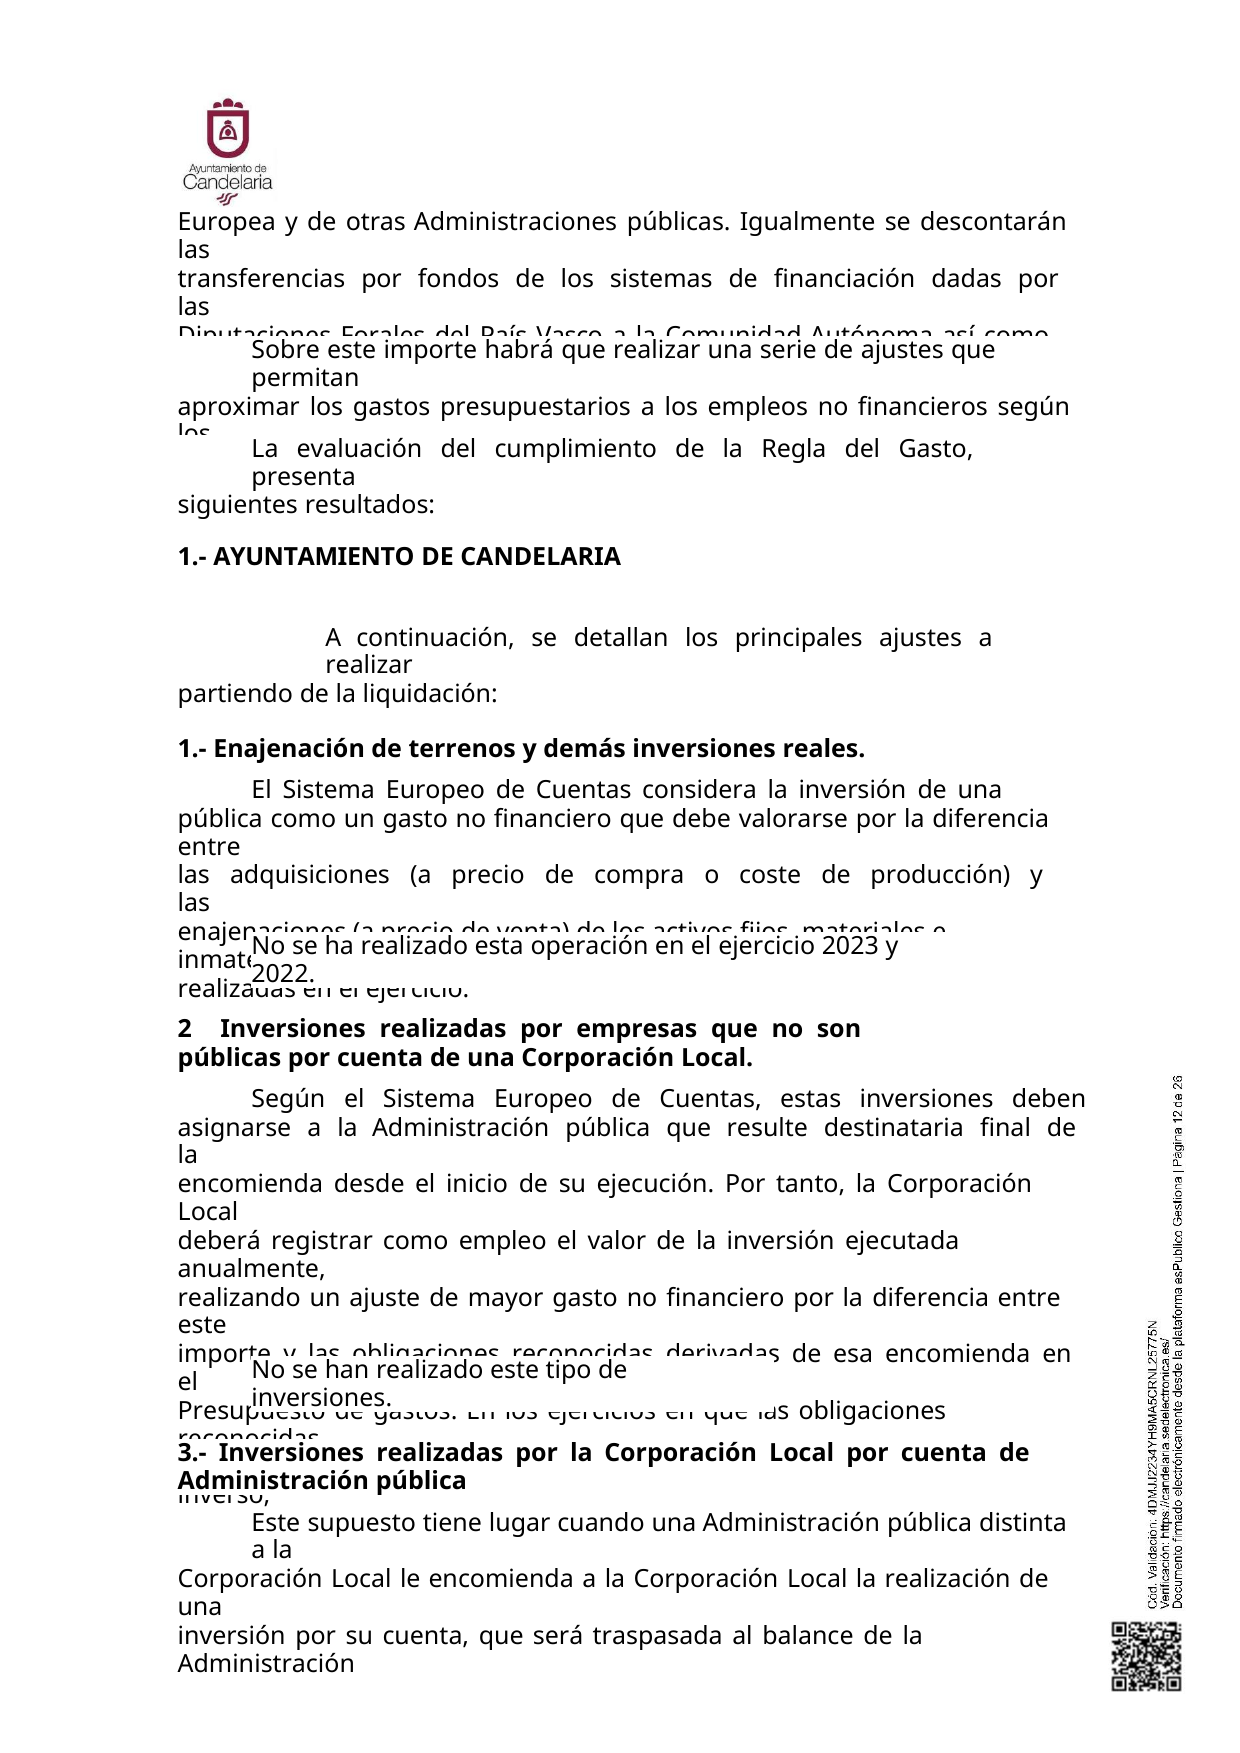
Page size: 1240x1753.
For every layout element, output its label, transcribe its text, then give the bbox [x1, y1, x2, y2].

text realizadas en el ejercicio. [382, 975, 1087, 1003]
text públicas por cuenta de una Corporación Local. [177, 1044, 760, 1072]
text realizando un ajuste de mayor gasto no financiero por la diferencia entre este [177, 1284, 1087, 1339]
text El Sistema Europeo de Cuentas considera la inversión de una unidad [251, 776, 1087, 805]
text encomienda desde el inicio de su ejecución. Por tanto, la Corporación Local [177, 1170, 1087, 1226]
text superen el valor de las certificaciones de obra, se procederá en sentido inverso, [177, 1454, 1087, 1509]
text Administración pública [177, 1467, 478, 1495]
text No se ha realizado esta operación en el ejercicio 2023 y 2022. [251, 932, 966, 988]
text deberá registrar como empleo el valor de la inversión ejecutada anualmente, [177, 1227, 1087, 1283]
text 1 [177, 543, 191, 571]
text .- AYUNTAMIENTO DE CANDELARIA [191, 543, 648, 571]
text No se han realizado este tipo de inversiones. [251, 1356, 774, 1412]
text Europea y de otras Administraciones públicas. Igualmente se descontarán las [177, 208, 1087, 264]
text Según el Sistema Europeo de Cuentas, estas inversiones deben [251, 1085, 1087, 1113]
text 2 [177, 1015, 216, 1043]
text .- Inversiones realizadas por empresas que no son Administraciones [191, 1015, 1087, 1071]
text inversión por su cuenta, que será traspasada al balance de la Administración [177, 1622, 1087, 1678]
text las adquisiciones (a precio de compra o coste de producción) y las [177, 862, 1087, 917]
text Presupuesto de gastos. En los ejercicios en que las obligaciones reconocidas [177, 1397, 1087, 1453]
text Corporación Local le encomienda a la Corporación Local la realización de una [177, 1565, 1087, 1621]
text asignarse a la Administración pública que resulte destinataria final de la [177, 1114, 1087, 1169]
text A continuación, se detallan los principales ajustes a realizar [325, 624, 1087, 679]
text Este supuesto tiene lugar cuando una Administración pública distinta a la [251, 1509, 1087, 1564]
text 1 [177, 735, 191, 763]
text Diputaciones Forales del País Vasco a la Comunidad Autónoma así como las [177, 322, 1087, 336]
text La evaluación del cumplimiento de la Regla del Gasto, presenta [251, 435, 1087, 491]
text .- Enajenación de terrenos y demás inversiones reales. [191, 735, 867, 763]
text enajenaciones (a precio de venta) de los activos fijos, materiales e inmateriales, [177, 918, 1087, 974]
text partiendo de la liquidación: [177, 680, 1087, 708]
text Sobre este importe habrá que realizar una serie de ajustes que permitan [251, 336, 1087, 392]
text siguientes resultados: [177, 491, 1087, 519]
text realizadas en el ejercicio. [177, 975, 381, 1003]
text pública como un gasto no financiero que debe valorarse por la diferencia entre [177, 805, 1087, 861]
text importe y las obligaciones reconocidas derivadas de esa encomienda en el [177, 1340, 1087, 1396]
text transferencias por fondos de los sistemas de financiación dadas por las [177, 265, 1087, 321]
text .- Inversiones realizadas por la Corporación Local por cuenta de otra [191, 1439, 1086, 1494]
text 3 [177, 1439, 191, 1467]
text aproximar los gastos presupuestarios a los empleos no financieros según los [177, 393, 1087, 435]
